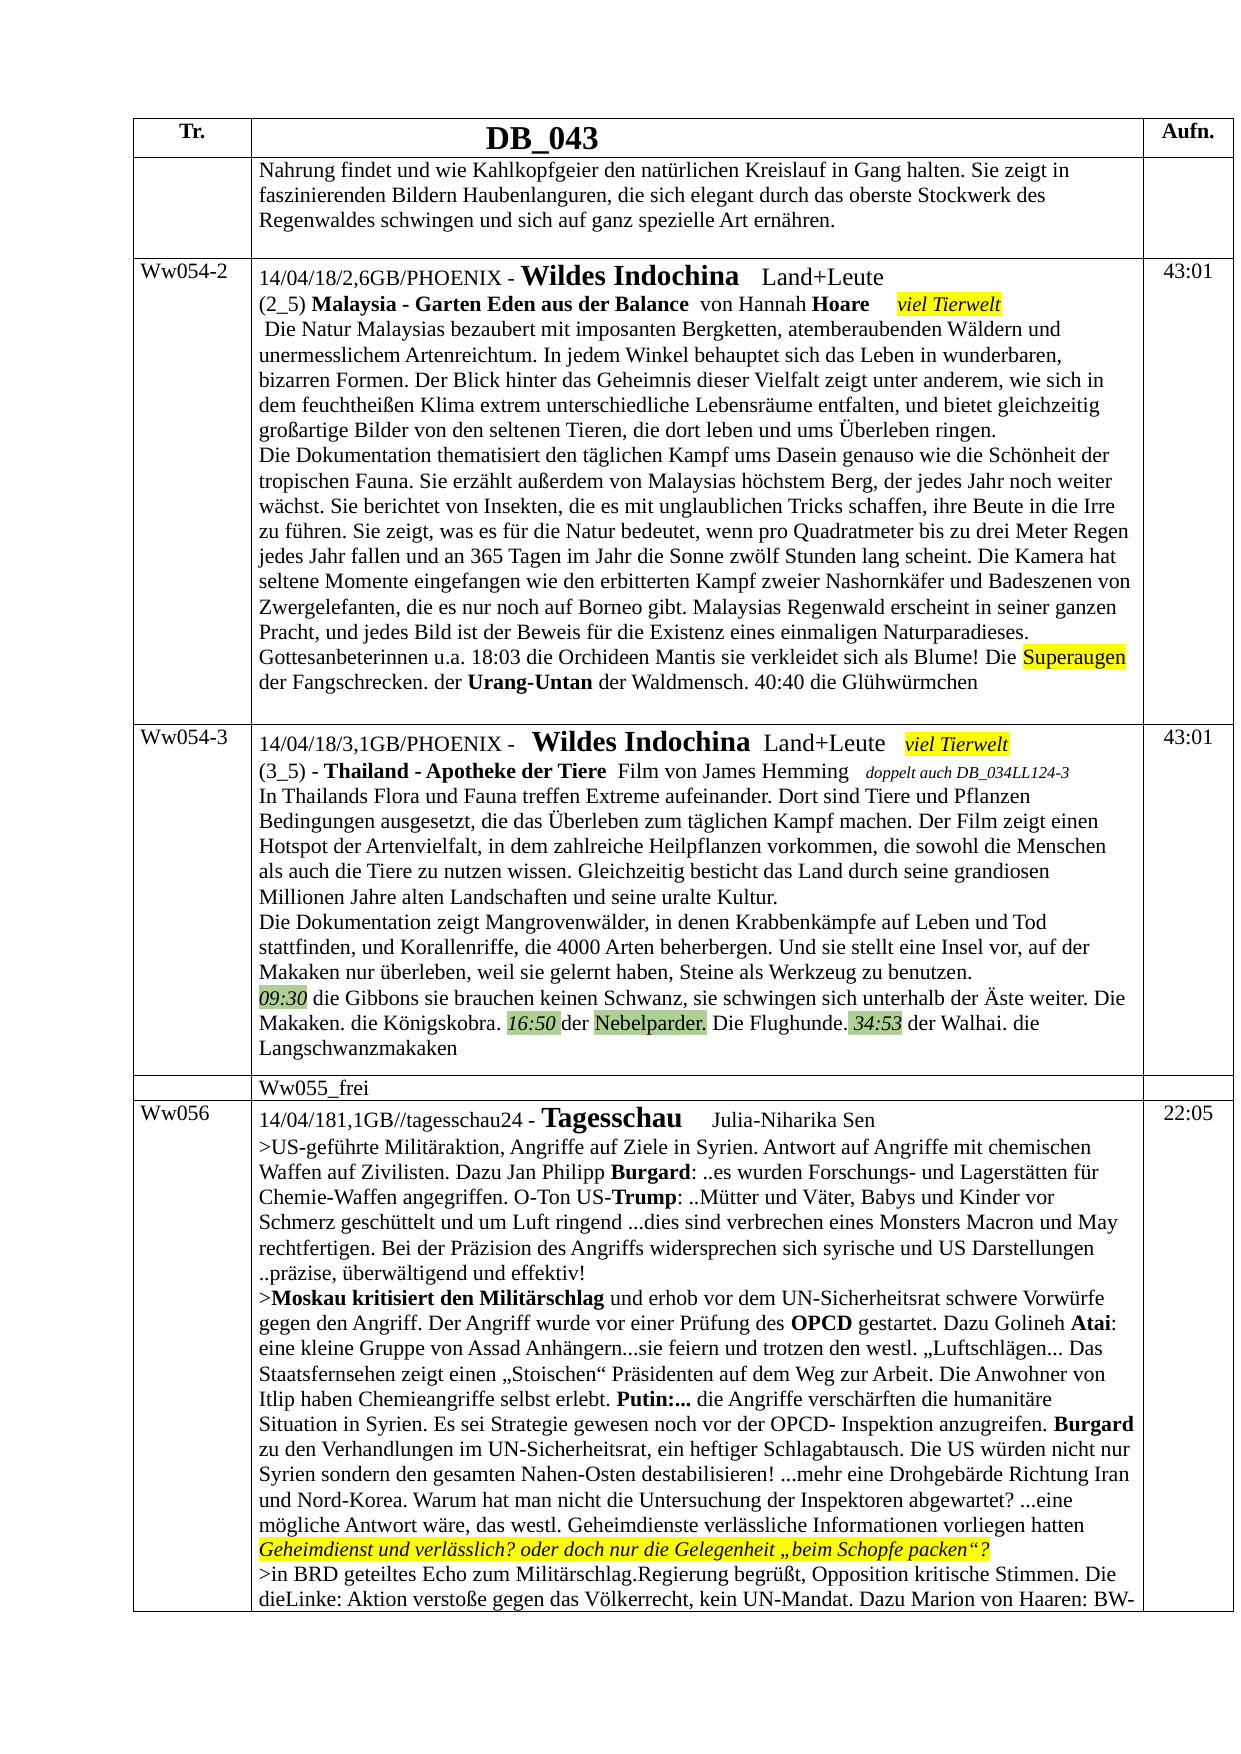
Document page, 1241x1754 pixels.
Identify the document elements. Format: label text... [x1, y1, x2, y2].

table_cell [1144, 158, 1233, 257]
table_cell 43:01 [1144, 725, 1233, 1075]
table_cell Ww054-2 [134, 259, 251, 724]
table_header DB_043 [252, 119, 1143, 157]
table_cell [1144, 1076, 1233, 1100]
table_header Tr. [134, 119, 251, 157]
table_cell Nahrung findet und wie Kahlkopfgeier den natürlichen Kreislauf in Gang halten. Sie zeigt in faszinierenden Bildern Haubenlanguren, die sich elegant durch das oberste Stockwerk des Regenwaldes schwingen und sich auf ganz spezielle Art ernähren. [252, 158, 1143, 257]
table_cell 43:01 [1144, 259, 1233, 724]
table_cell [134, 1076, 251, 1100]
table_cell 14/04/181,1GB//tagesschau24 - Tagesschau Julia-Niharika Sen >US-geführte Militäraktion, Angriffe auf Ziele in Syrien. Antwort auf Angriffe mit chemischen Waffen auf Zivilisten. Dazu Jan Philipp Burgard: ..es wurden Forschungs- und Lagerstätten für Chemie-Waffen angegriffen. O-Ton US-Trump: ..Mütter und Väter, Babys und Kinder vor Schmerz geschüttelt und um Luft ringend ...dies sind verbrechen eines Monsters Macron und May rechtfertigen. Bei der Präzision des Angriffs widersprechen sich syrische und US Darstellungen ..präzise, überwältigend und effektiv! >Moskau kritisiert den Militärschlag und erhob vor dem UN-Sicherheitsrat schwere Vorwürfe gegen den Angriff. Der Angriff wurde vor einer Prüfung des OPCD gestartet. Dazu Golineh Atai: eine kleine Gruppe von Assad Anhängern...sie feiern und trotzen den westl. „Luftschlägen... Das Staatsfernsehen zeigt einen „Stoischen“ Präsidenten auf dem Weg zur Arbeit. Die Anwohner von Itlip haben Chemieangriffe selbst erlebt. Putin:... die Angriffe verschärften die humanitäre Situation in Syrien. Es sei Strategie gewesen noch vor der OPCD- Inspektion anzugreifen. Burgard zu den Verhandlungen im UN-Sicherheitsrat, ein heftiger Schlagabtausch. Die US würden nicht nur Syrien sondern den gesamten Nahen-Osten destabilisieren! ...mehr eine Drohgebärde Richtung Iran und Nord-Korea. Warum hat man nicht die Untersuchung der Inspektoren abgewartet? ...eine mögliche Antwort wäre, das westl. Geheimdienste verlässliche Informationen vorliegen hatten Geheimdienst und verlässlich? oder doch nur die Gelegenheit „beim Schopfe packen“? >in BRD geteiltes Echo zum Militärschlag.Regierung begrüßt, Opposition kritische Stimmen. Die dieLinke: Aktion verstoße gegen das Völkerrecht, kein UN-Mandat. Dazu Marion von Haaren: BW- [252, 1101, 1143, 1611]
table_cell 14/04/18/2,6GB/PHOENIX - Wildes Indochina Land+Leute (2_5) Malaysia - Garten Eden aus der Balance von Hannah Hoare viel Tierwelt Die Natur Malaysias bezaubert mit imposanten Bergketten, atemberaubenden Wäldern und unermesslichem Artenreichtum. In jedem Winkel behauptet sich das Leben in wunderbaren, bizarren Formen. Der Blick hinter das Geheimnis dieser Vielfalt zeigt unter anderem, wie sich in dem feuchtheißen Klima extrem unterschiedliche Lebensräume entfalten, und bietet gleichzeitig großartige Bilder von den seltenen Tieren, die dort leben und ums Überleben ringen. Die Dokumentation thematisiert den täglichen Kampf ums Dasein genauso wie die Schönheit der tropischen Fauna. Sie erzählt außerdem von Malaysias höchstem Berg, der jedes Jahr noch weiter wächst. Sie berichtet von Insekten, die es mit unglaublichen Tricks schaffen, ihre Beute in die Irre zu führen. Sie zeigt, was es für die Natur bedeutet, wenn pro Quadratmeter bis zu drei Meter Regen jedes Jahr fallen und an 365 Tagen im Jahr die Sonne zwölf Stunden lang scheint. Die Kamera hat seltene Momente eingefangen wie den erbitterten Kampf zweier Nashornkäfer und Badeszenen von Zwergelefanten, die es nur noch auf Borneo gibt. Malaysias Regenwald erscheint in seiner ganzen Pracht, und jedes Bild ist der Beweis für die Existenz eines einmaligen Naturparadieses. Gottesanbeterinnen u.a. 18:03 die Orchideen Mantis sie verkleidet sich als Blume! Die Superaugen der Fangschrecken. der Urang-Untan der Waldmensch. 40:40 die Glühwürmchen [252, 259, 1143, 724]
table_header Aufn. [1144, 119, 1233, 157]
table_cell 14/04/18/3,1GB/PHOENIX - Wildes Indochina Land+Leute viel Tierwelt (3_5) - Thailand - Apotheke der Tiere Film von James Hemming doppelt auch DB_034LL124-3 In Thailands Flora und Fauna treffen Extreme aufeinander. Dort sind Tiere und Pflanzen Bedingungen ausgesetzt, die das Überleben zum täglichen Kampf machen. Der Film zeigt einen Hotspot der Artenvielfalt, in dem zahlreiche Heilpflanzen vorkommen, die sowohl die Menschen als auch die Tiere zu nutzen wissen. Gleichzeitig besticht das Land durch seine grandiosen Millionen Jahre alten Landschaften und seine uralte Kultur. Die Dokumentation zeigt Mangrovenwälder, in denen Krabbenkämpfe auf Leben und Tod stattfinden, und Korallenriffe, die 4000 Arten beherbergen. Und sie stellt eine Insel vor, auf der Makaken nur überleben, weil sie gelernt haben, Steine als Werkzeug zu benutzen. 09:30 die Gibbons sie brauchen keinen Schwanz, sie schwingen sich unterhalb der Äste weiter. Die Makaken. die Königskobra. 16:50 der Nebelparder. Die Flughunde. 34:53 der Walhai. die Langschwanzmakaken [252, 725, 1143, 1075]
table_cell [134, 158, 251, 257]
table_cell Ww055_frei [252, 1076, 1143, 1100]
table_cell Ww054-3 [134, 725, 251, 1075]
table_cell Ww056 [134, 1101, 251, 1611]
table_cell 22:05 [1144, 1101, 1233, 1611]
